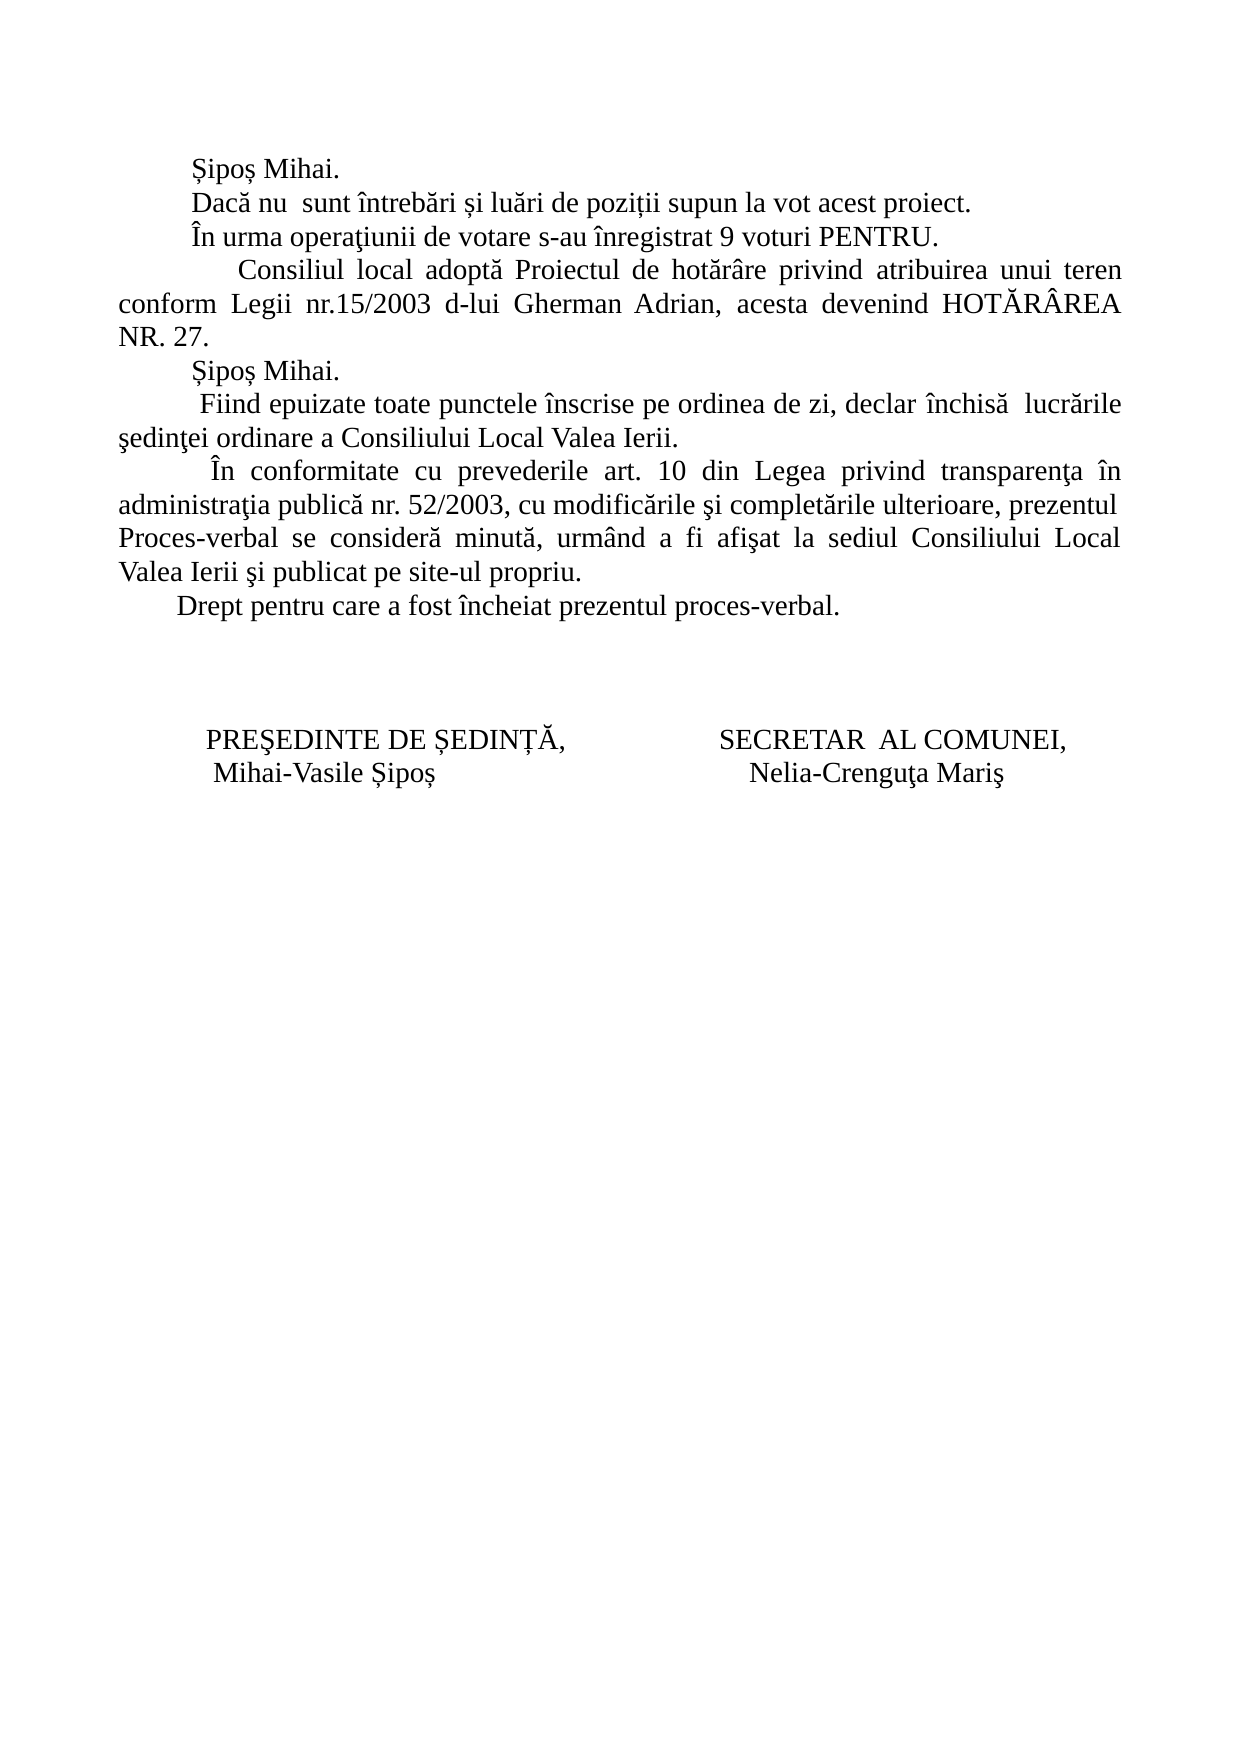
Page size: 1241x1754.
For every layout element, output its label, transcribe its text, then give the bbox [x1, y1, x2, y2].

text Șipoș Mihai. [118, 152, 1122, 185]
text Fiind epuizate toate punctele înscrise pe ordinea de zi, declar închisă lucrările şedinţei ordinare a Consiliului Local Valea Ierii. [118, 386, 1122, 453]
text În urma operaţiunii de votare s-au înregistrat 9 voturi PENTRU. [118, 219, 1122, 252]
text Consiliul local adoptă Proiectul de hotărâre privind atribuirea unui teren conform Legii nr.15/2003 d-lui Gherman Adrian, acesta devenind HOTĂRÂREA NR. 27. [118, 252, 1122, 353]
text Șipoș Mihai. [118, 353, 1122, 386]
text Drept pentru care a fost încheiat prezentul proces-verbal. [118, 588, 1122, 621]
text PREŞEDINTE DE ȘEDINȚĂ, SECRETAR AL COMUNEI, [118, 722, 1122, 755]
text Dacă nu sunt întrebări și luări de poziții supun la vot acest proiect. [118, 185, 1122, 219]
text În conformitate cu prevederile art. 10 din Legea privind transparenţa în administraţia publică nr. 52/2003, cu modificările şi completările ulterioare, prezentul [118, 453, 1122, 521]
text Mihai-Vasile Șipoș Nelia-Crenguţa Mariş [162, 755, 1122, 789]
text Proces-verbal se consideră minută, urmând a fi afişat la sediul Consiliului Local Valea Ierii şi publicat pe site-ul propriu. [118, 521, 1122, 588]
